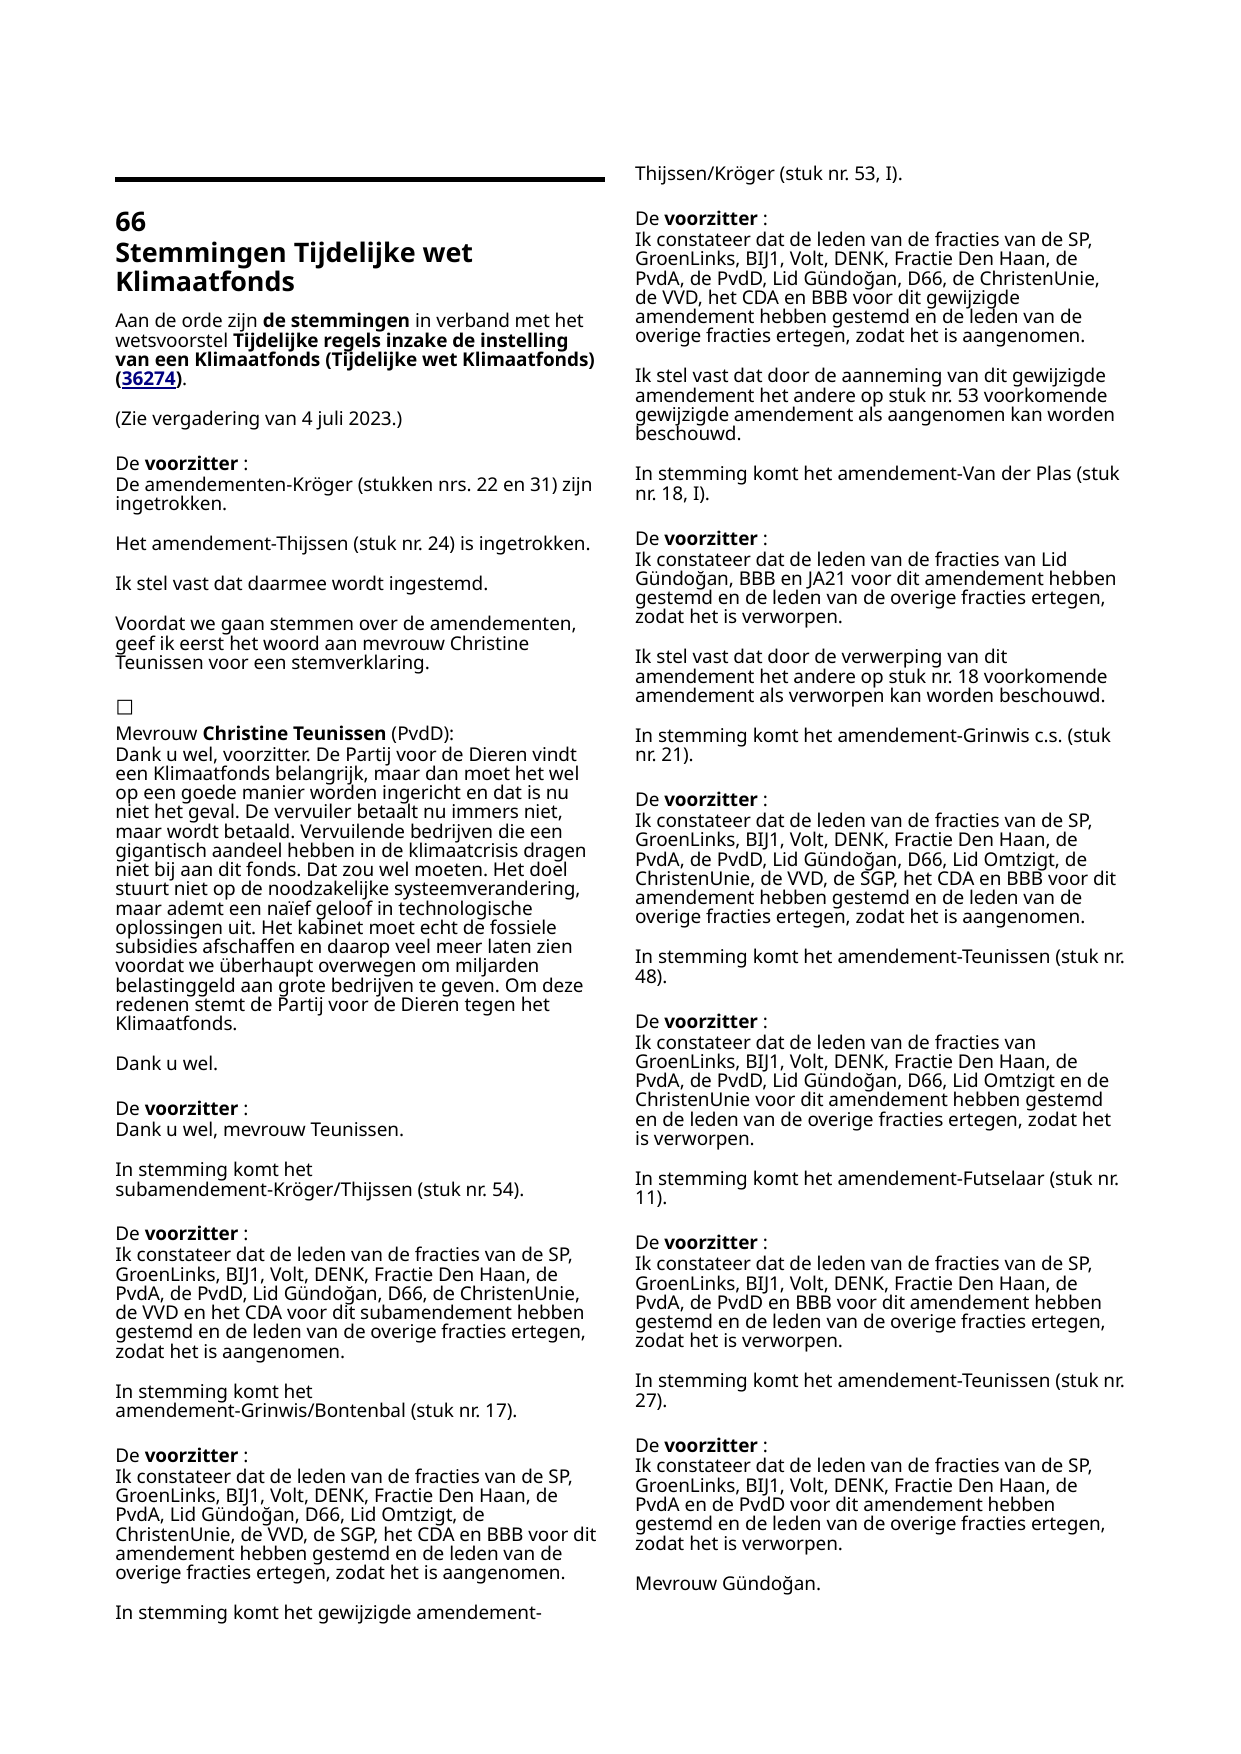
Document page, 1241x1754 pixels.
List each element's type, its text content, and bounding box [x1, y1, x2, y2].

text Ik constateer dat de leden van de fracties van de SP, GroenLinks, BIJ1, Volt, DENK, Fractie Den Haan, de PvdA, de PvdD en BBB voor dit amendement hebben gestemd en de leden van de overige fracties ertegen, zodat het is verworpen. [635, 1255, 1125, 1352]
text In stemming komt het amendement-Futselaar (stuk nr. 11). [635, 1170, 1125, 1209]
text In stemming komt het amendement-Grinwis c.s. (stuk nr. 21). [635, 727, 1125, 766]
text Dank u wel, voorzitter. De Partij voor de Dieren vindt een Klimaatfonds belangrijk, maar dan moet het wel op een goede manier worden ingericht en dat is nu niet het geval. De vervuiler betaalt nu immers niet, maar wordt betaald. Vervuilende bedrijven die een gigantisch aandeel hebben in de klimaatcrisis dragen niet bij aan dit fonds. Dat zou wel moeten. Het doel stuurt niet op de noodzakelijke systeemverandering, maar ademt een naïef geloof in technologische oplossingen uit. Het kabinet moet echt de fossiele subsidies afschaffen en daarop veel meer laten zien voordat we überhaupt overwegen om miljarden belastinggeld aan grote bedrijven te geven. Om deze redenen stemt de Partij voor de Dieren tegen het Klimaatfonds. [115, 746, 605, 1034]
text Thijssen/Kröger (stuk nr. 53, I). [635, 165, 1125, 184]
text Ik constateer dat de leden van de fracties van GroenLinks, BIJ1, Volt, DENK, Fractie Den Haan, de PvdA, de PvdD, Lid Gündoğan, D66, Lid Omtzigt en de ChristenUnie voor dit amendement hebben gestemd en de leden van de overige fracties ertegen, zodat het is verworpen. [635, 1034, 1125, 1149]
text Ik stel vast dat door de verwerping van dit amendement het andere op stuk nr. 18 voorkomende amendement als verworpen kan worden beschouwd. [635, 648, 1125, 706]
text ⬜ [115, 694, 605, 720]
text In stemming komt het subamendement-Kröger/Thijssen (stuk nr. 54). [115, 1161, 605, 1200]
text De amendementen-Kröger (stukken nrs. 22 en 31) zijn ingetrokken. [115, 476, 605, 514]
text De voorzitter : [115, 450, 605, 476]
text Ik stel vast dat door de aanneming van dit gewijzigde amendement het andere op stuk nr. 53 voorkomende gewijzigde amendement als aangenomen kan worden beschouwd. [635, 367, 1125, 444]
text De voorzitter : [635, 786, 1125, 812]
text In stemming komt het amendement-Grinwis/Bontenbal (stuk nr. 17). [115, 1383, 605, 1421]
text Ik constateer dat de leden van de fracties van de SP, GroenLinks, BIJ1, Volt, DENK, Fractie Den Haan, de PvdA, de PvdD, Lid Gündoğan, D66, de ChristenUnie, de VVD en het CDA voor dit subamendement hebben gestemd en de leden van de overige fracties ertegen, zodat het is aangenomen. [115, 1246, 605, 1362]
text Ik constateer dat de leden van de fracties van de SP, GroenLinks, BIJ1, Volt, DENK, Fractie Den Haan, de PvdA, de PvdD, Lid Gündoğan, D66, de ChristenUnie, de VVD, het CDA en BBB voor dit gewijzigde amendement hebben gestemd en de leden van de overige fracties ertegen, zodat het is aangenomen. [635, 231, 1125, 347]
text Ik constateer dat de leden van de fracties van de SP, GroenLinks, BIJ1, Volt, DENK, Fractie Den Haan, de PvdA, Lid Gündoğan, D66, Lid Omtzigt, de ChristenUnie, de VVD, de SGP, het CDA en BBB voor dit amendement hebben gestemd en de leden van de overige fracties ertegen, zodat het is aangenomen. [115, 1468, 605, 1583]
text In stemming komt het amendement-Van der Plas (stuk nr. 18, I). [635, 465, 1125, 504]
text Stemmingen Tijdelijke wet Klimaatfonds [115, 239, 605, 312]
text De voorzitter : [115, 1095, 605, 1121]
text In stemming komt het gewijzigde amendement- [115, 1604, 605, 1624]
text De voorzitter : [115, 1442, 605, 1468]
text Ik constateer dat de leden van de fracties van Lid Gündoğan, BBB en JA21 voor dit amendement hebben gestemd en de leden van de overige fracties ertegen, zodat het is verworpen. [635, 551, 1125, 628]
text De voorzitter : [635, 205, 1125, 231]
text De voorzitter : [115, 1221, 605, 1246]
text Aan de orde zijn de stemmingen in verband met het wetsvoorstel Tijdelijke regels inzake de instelling van een Klimaatfonds (Tijdelijke wet Klimaatfonds) (36274). [115, 312, 605, 389]
text De voorzitter : [635, 525, 1125, 551]
text (Zie vergadering van 4 juli 2023.) [115, 410, 605, 429]
text De voorzitter : [635, 1008, 1125, 1034]
text Mevrouw Gündoğan. [635, 1575, 1125, 1594]
text Mevrouw Christine Teunissen (PvdD): [115, 720, 605, 746]
text De voorzitter : [635, 1229, 1125, 1255]
text Dank u wel. [115, 1055, 605, 1074]
text Ik constateer dat de leden van de fracties van de SP, GroenLinks, BIJ1, Volt, DENK, Fractie Den Haan, de PvdA, de PvdD, Lid Gündoğan, D66, Lid Omtzigt, de ChristenUnie, de VVD, de SGP, het CDA en BBB voor dit amendement hebben gestemd en de leden van de overige fracties ertegen, zodat het is aangenomen. [635, 812, 1125, 928]
text In stemming komt het amendement-Teunissen (stuk nr. 48). [635, 948, 1125, 987]
text 66 [115, 203, 605, 239]
text In stemming komt het amendement-Teunissen (stuk nr. 27). [635, 1372, 1125, 1411]
text Het amendement-Thijssen (stuk nr. 24) is ingetrokken. [115, 535, 605, 554]
text Voordat we gaan stemmen over de amendementen, geef ik eerst het woord aan mevrouw Christine Teunissen voor een stemverklaring. [115, 615, 605, 673]
text Dank u wel, mevrouw Teunissen. [115, 1121, 605, 1140]
text Ik stel vast dat daarmee wordt ingestemd. [115, 575, 605, 594]
text De voorzitter : [635, 1432, 1125, 1457]
text Ik constateer dat de leden van de fracties van de SP, GroenLinks, BIJ1, Volt, DENK, Fractie Den Haan, de PvdA en de PvdD voor dit amendement hebben gestemd en de leden van de overige fracties ertegen, zodat het is verworpen. [635, 1457, 1125, 1554]
